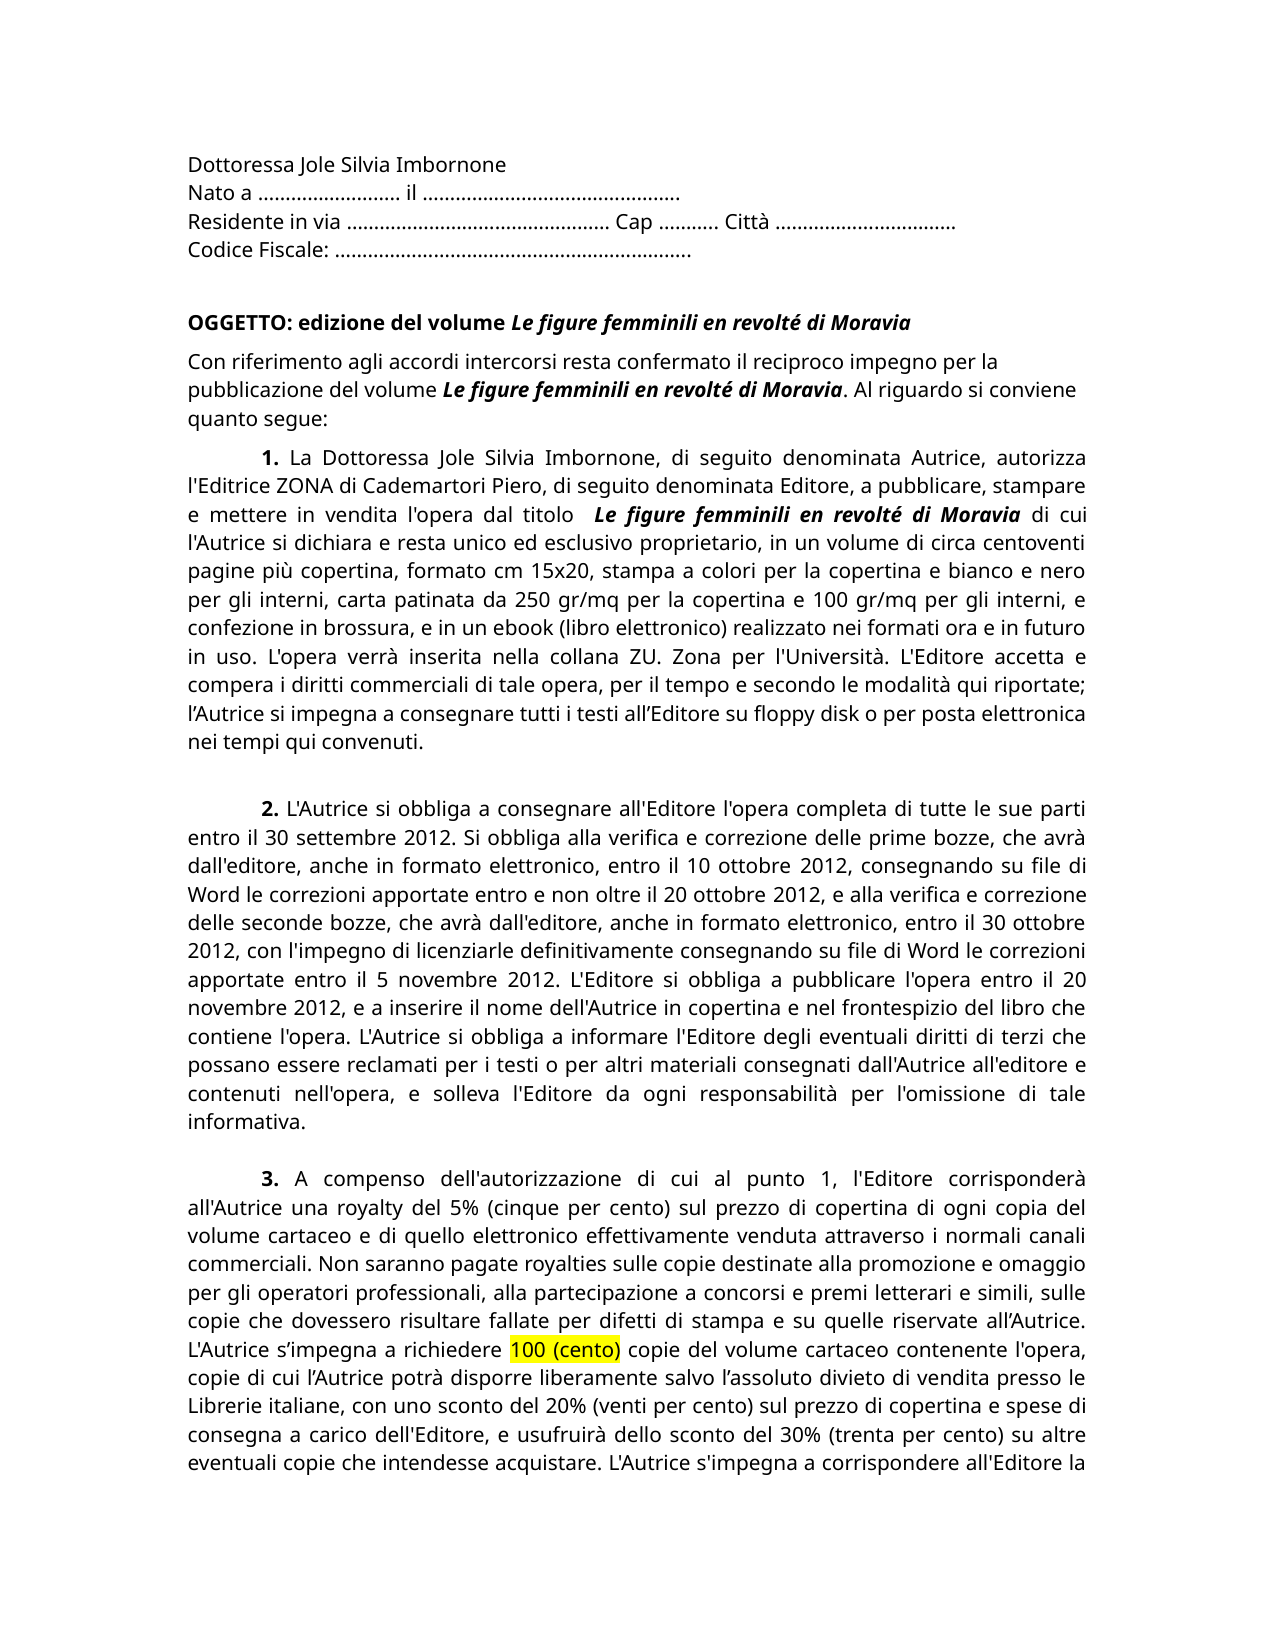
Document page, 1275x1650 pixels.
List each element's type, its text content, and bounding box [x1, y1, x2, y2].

text 2. L'Autrice si obbliga a consegnare all'Editore l'opera completa di tutte le sue parti entro il 30 settembre 2012. Si obbliga alla verifica e correzione delle prime bozze, che avrà dall'editore, anche in formato elettronico, entro il 10 ottobre 2012, consegnando su file di Word le correzioni apportate entro e non oltre il 20 ottobre 2012, e alla verifica e correzione delle seconde bozze, che avrà dall'editore, anche in formato elettronico, entro il 30 ottobre 2012, con l'impegno di licenziarle definitivamente consegnando su file di Word le correzioni apportate entro il 5 novembre 2012. L'Editore si obbliga a pubblicare l'opera entro il 20 novembre 2012, e a inserire il nome dell'Autrice in copertina e nel frontespizio del libro che contiene l'opera. L'Autrice si obbliga a informare l'Editore degli eventuali diritti di terzi che possano essere reclamati per i testi o per altri materiali consegnati dall'Autrice all'editore e contenuti nell'opera, e solleva l'Editore da ogni responsabilità per l'omissione di tale informativa. [187, 794, 1087, 1136]
text 3. A compenso dell'autorizzazione di cui al punto 1, l'Editore corrisponderà all'Autrice una royalty del 5% (cinque per cento) sul prezzo di copertina di ogni copia del volume cartaceo e di quello elettronico effettivamente venduta attraverso i normali canali commerciali. Non saranno pagate royalties sulle copie destinate alla promozione e omaggio per gli operatori professionali, alla partecipazione a concorsi e premi letterari e simili, sulle copie che dovessero risultare fallate per difetti di stampa e su quelle riservate all’Autrice. L'Autrice s’impegna a richiedere 100 (cento) copie del volume cartaceo contenente l'opera, copie di cui l’Autrice potrà disporre liberamente salvo l’assoluto divieto di vendita presso le Librerie italiane, con uno sconto del 20% (venti per cento) sul prezzo di copertina e spese di consegna a carico dell'Editore, e usufruirà dello sconto del 30% (trenta per cento) su altre eventuali copie che intendesse acquistare. L'Autrice s'impegna a corrispondere all'Editore la [187, 1164, 1087, 1477]
text Dottoressa Jole Silvia Imbornone [187, 150, 1087, 178]
text Codice Fiscale: ……………………………………………………….. [187, 235, 1087, 298]
text Residente in via ………………………………………… Cap ……….. Città …………………………… [187, 207, 1087, 235]
text Nato a …………………….. il ……………………………………….. [187, 178, 1087, 207]
text 1. La Dottoressa Jole Silvia Imbornone, di seguito denominata Autrice, autorizza l'Editrice ZONA di Cademartori Piero, di seguito denominata Editore, a pubblicare, stampare e mettere in vendita l'opera dal titolo Le figure femminili en revolté di Moravia di cui l'Autrice si dichiara e resta unico ed esclusivo proprietario, in un volume di circa centoventi pagine più copertina, formato cm 15x20, stampa a colori per la copertina e bianco e nero per gli interni, carta patinata da 250 gr/mq per la copertina e 100 gr/mq per gli interni, e confezione in brossura, e in un ebook (libro elettronico) realizzato nei formati ora e in futuro in uso. L'opera verrà inserita nella collana ZU. Zona per l'Università. L'Editore accetta e compera i diritti commerciali di tale opera, per il tempo e secondo le modalità qui riportate; l’Autrice si impegna a consegnare tutti i testi all’Editore su floppy disk o per posta elettronica nei tempi qui convenuti. [187, 443, 1087, 756]
text OGGETTO: edizione del volume Le figure femminili en revolté di Moravia [187, 308, 1087, 337]
text Con riferimento agli accordi intercorsi resta confermato il reciproco impegno per la pubblicazione del volume Le figure femminili en revolté di Moravia. Al riguardo si conviene quanto segue: [187, 347, 1087, 432]
